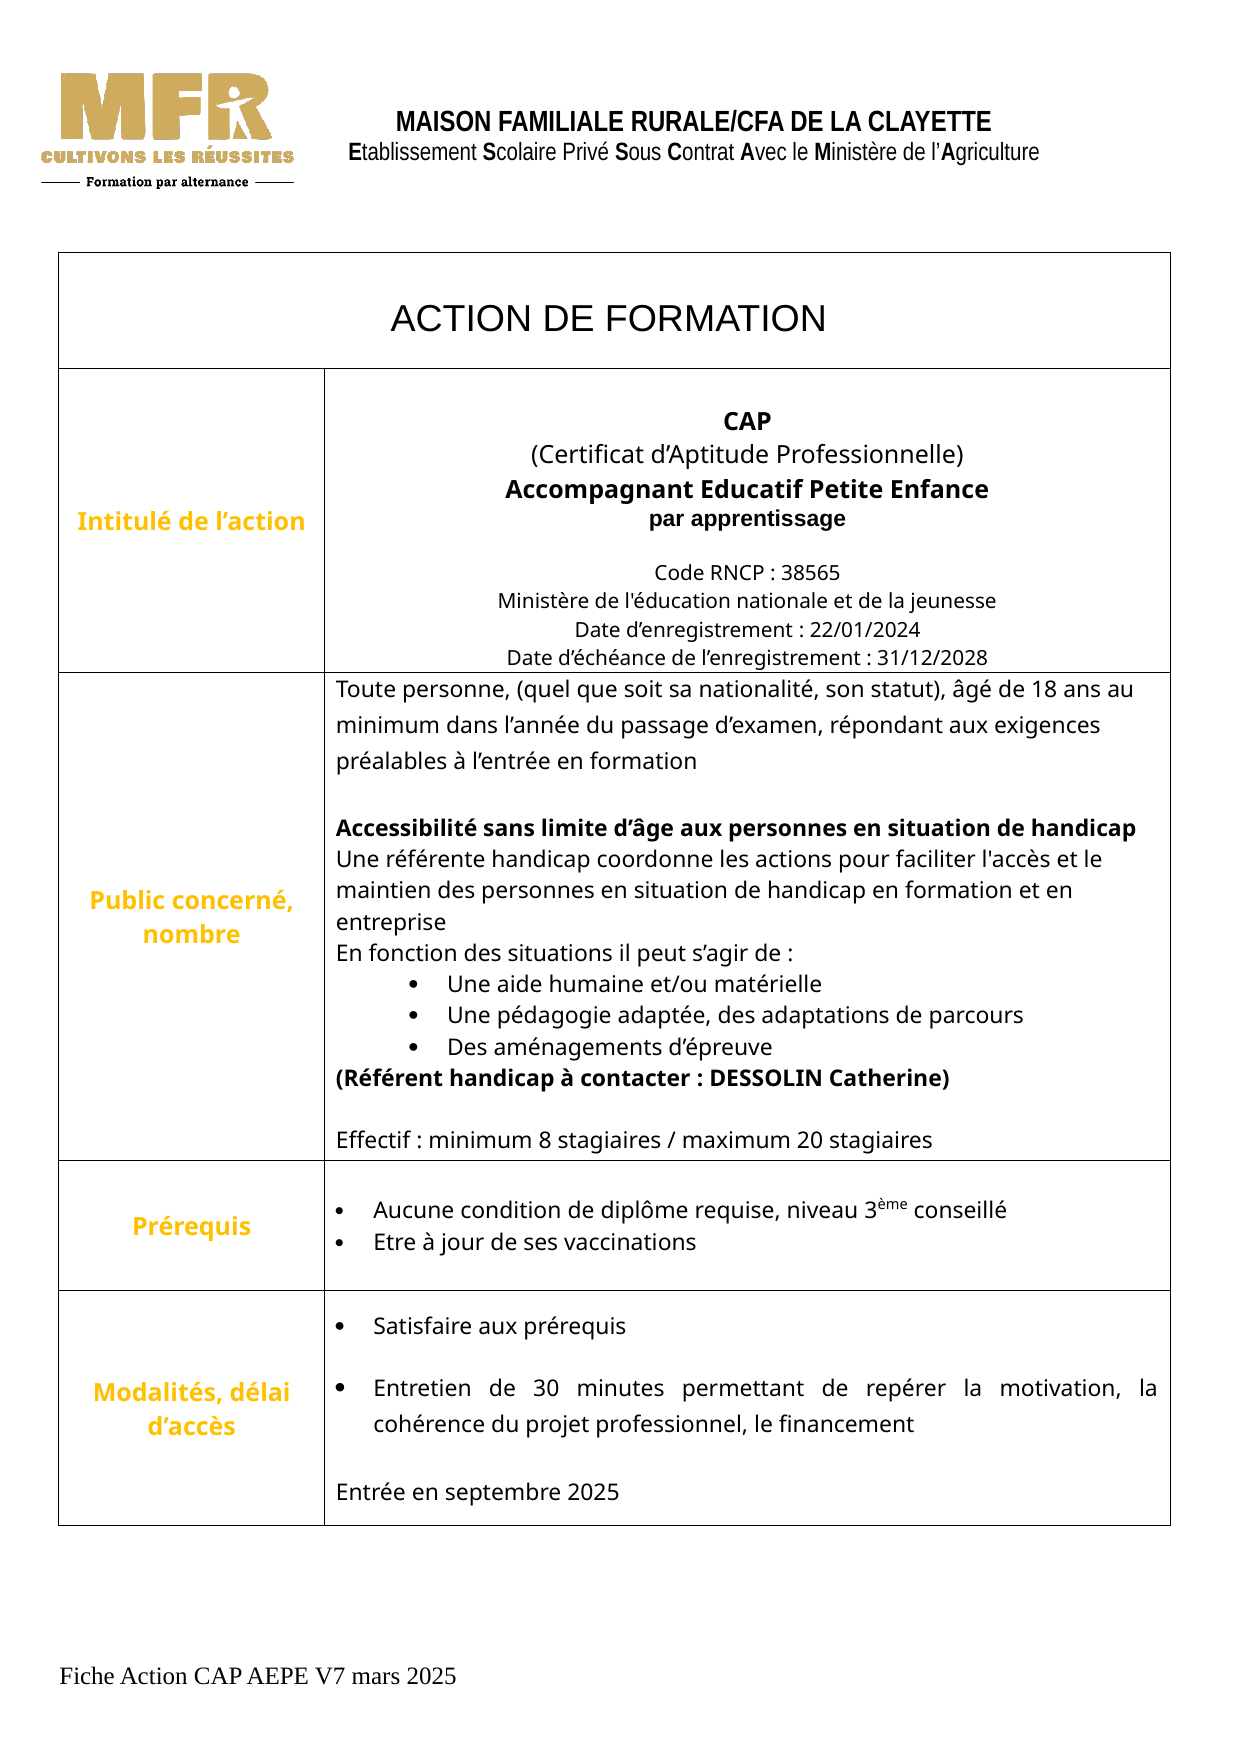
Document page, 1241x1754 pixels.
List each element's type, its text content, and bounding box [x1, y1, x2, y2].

table_cell Public concerné, nombre [59, 673, 324, 1160]
text Etablissement Scolaire Privé Sous Contrat Avec le Ministère de l’Agriculture [133, 137, 1181, 166]
table_cell CAP (Certificat d’Aptitude Professionnelle) Accompagnant Educatif Petite Enfance par apprentissage Code RNCP : 38565 Ministère de l'éducation nationale et de la jeunesse Date d’enregistrement : 22/01/2024 Date d’échéance de l’enregistrement : 31/12/2028 [325, 369, 1170, 672]
table_cell Satisfaire aux prérequis Entretien de 30 minutes permettant de repérer la motivation, la cohérence du projet professionnel, le financement Entrée en septembre 2025 [325, 1291, 1170, 1525]
table_cell Toute personne, (quel que soit sa nationalité, son statut), âgé de 18 ans au minimum dans l’année du passage d’examen, répondant aux exigences préalables à l’entrée en formation Accessibilité sans limite d’âge aux personnes en situation de handicap Une référente handicap coordonne les actions pour faciliter l'accès et le maintien des personnes en situation de handicap en formation et en entreprise En fonction des situations il peut s’agir de : Une aide humaine et/ou matérielle Une pédagogie adaptée, des adaptations de parcours Des aménagements d’épreuve (Référent handicap à contacter : DESSOLIN Catherine) Effectif : minimum 8 stagiaires / maximum 20 stagiaires [325, 673, 1170, 1160]
table_cell Prérequis [59, 1161, 324, 1290]
text [217, 104, 251, 137]
table_cell Aucune condition de diplôme requise, niveau 3ème conseillé Etre à jour de ses vaccinations [325, 1161, 1170, 1290]
table_cell Modalités, délai d’accès [59, 1291, 324, 1525]
table_header ACTION DE FORMATION [59, 253, 1170, 368]
text [180, 104, 208, 137]
text MAISON FAMILIALE RURALE/CFA DE LA CLAYETTE [256, 104, 1181, 137]
table_cell Intitulé de l’action [59, 369, 324, 672]
